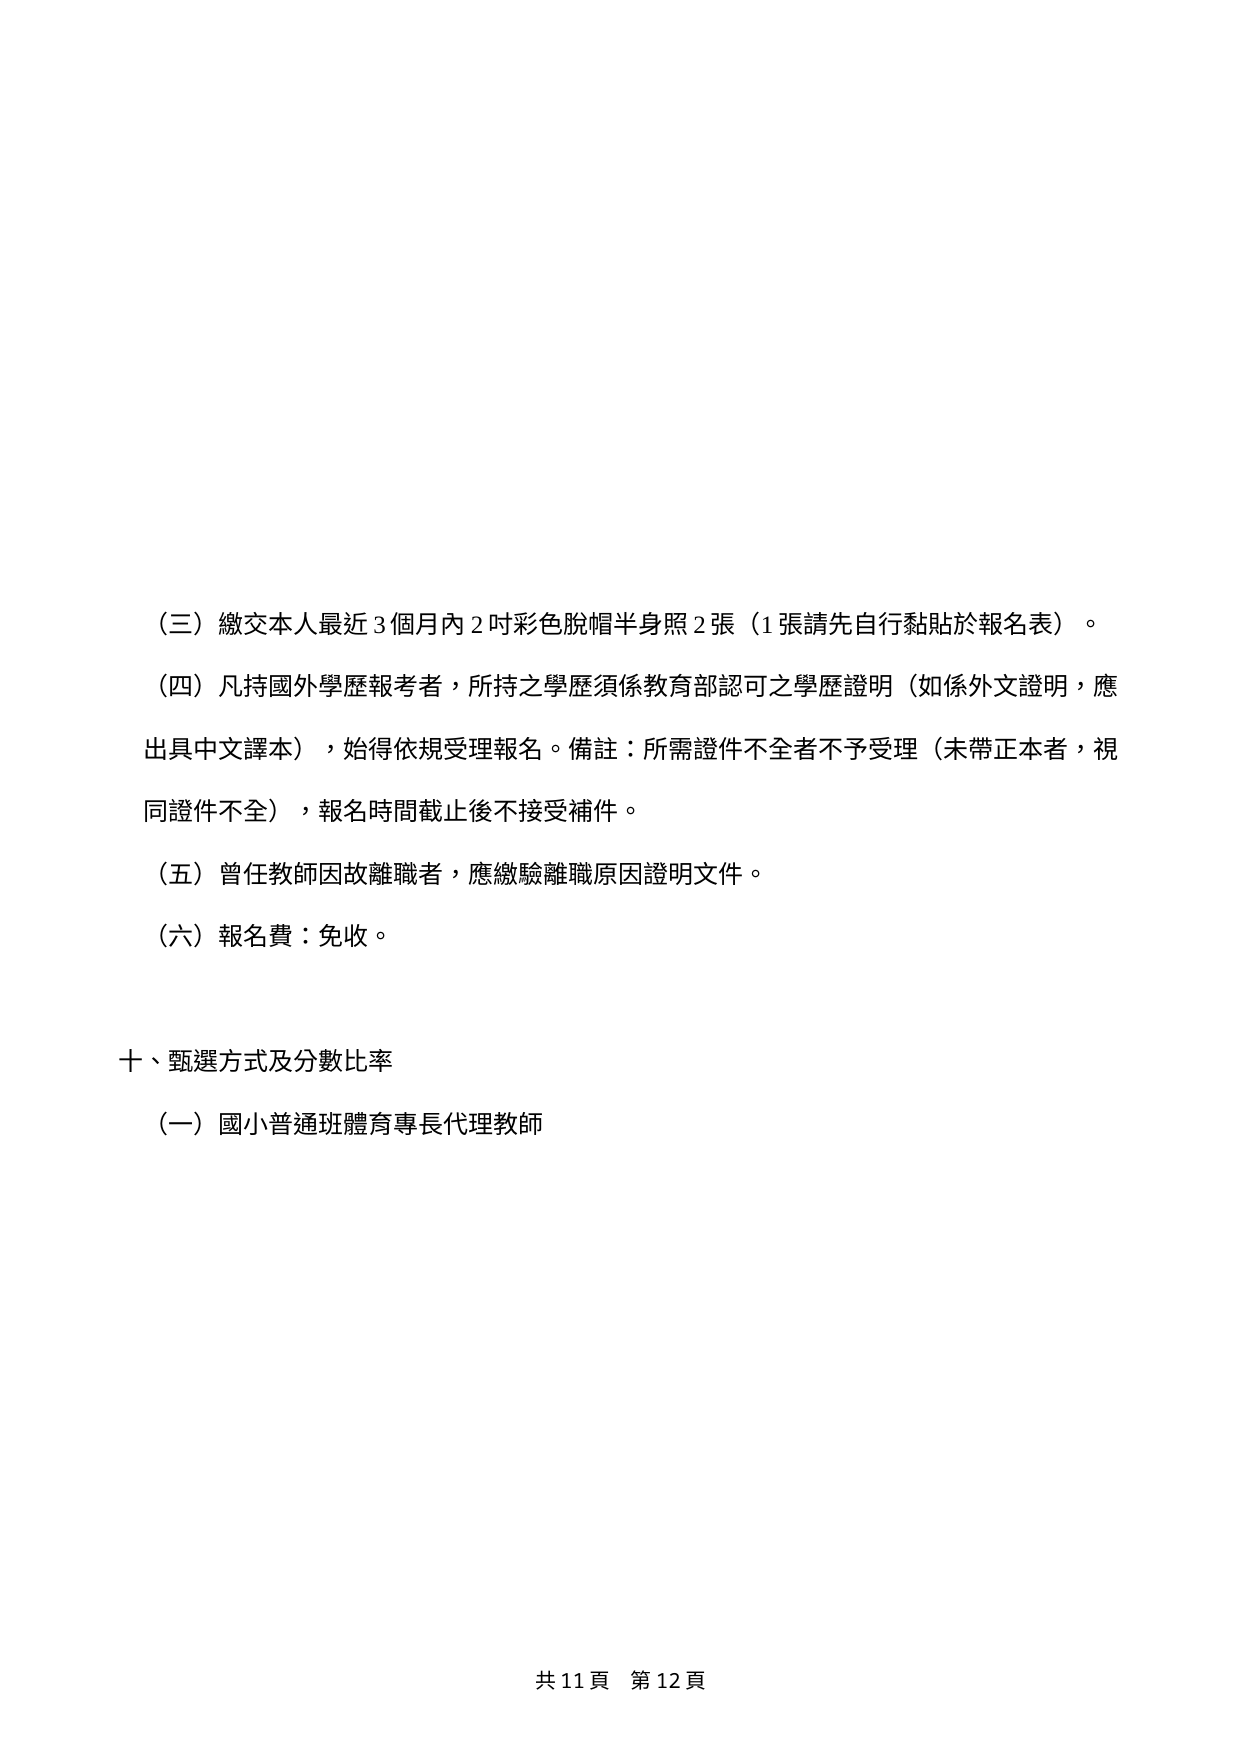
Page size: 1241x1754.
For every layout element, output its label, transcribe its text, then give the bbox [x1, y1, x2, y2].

text （四）凡持國外學歷報考者，所持之學歷須係教育部認可之學歷證明（如係外文證明，應出具中文譯本），始得依規受理報名。備註：所需證件不全者不予受理（未帶正本者，視同證件不全），報名時間截止後不接受補件。 [143, 643, 1122, 831]
text （六）報名費：免收。 [143, 893, 1122, 956]
text （五）曾任教師因故離職者，應繳驗離職原因證明文件。 [143, 831, 1122, 893]
text （一）國小普通班體育專長代理教師 [143, 1081, 1122, 1143]
text （三）繳交本人最近3個月內2吋彩色脫帽半身照2張（1張請先自行黏貼於報名表）。 [143, 581, 1122, 643]
text 十、甄選方式及分數比率 [118, 1018, 1122, 1081]
